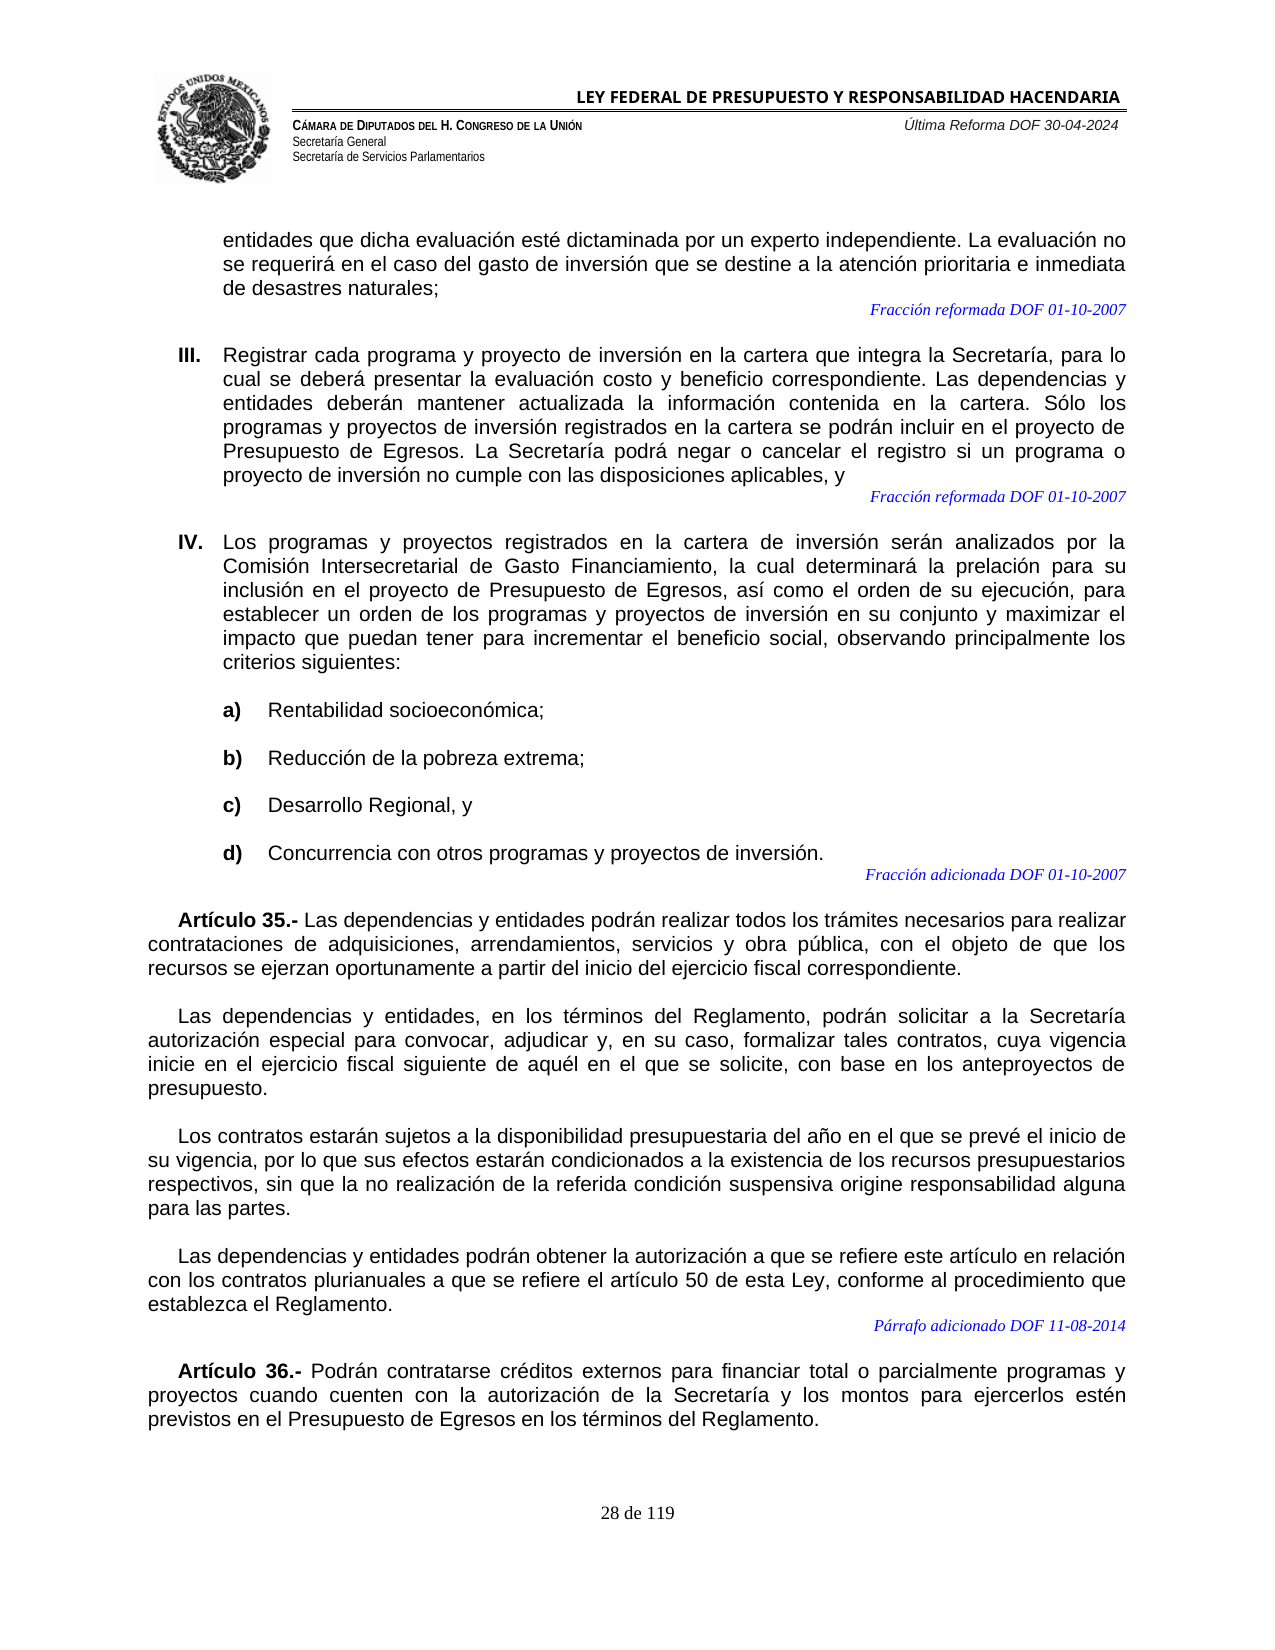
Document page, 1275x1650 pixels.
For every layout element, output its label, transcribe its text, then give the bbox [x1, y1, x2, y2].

text Fracción reformada DOF 01-10-2007 [178, 487, 1127, 506]
text c) Desarrollo Regional, y [223, 793, 1127, 817]
text IV. Los programas y proyectos registrados en la cartera de inversión serán analizados por la Comisión Intersecretarial de Gasto Financiamiento, la cual determinará la prelación para su inclusión en el proyecto de Presupuesto de Egresos, así como el orden de su ejecución, para establecer un orden de los programas y proyectos de inversión en su conjunto y maximizar el impacto que puedan tener para incrementar el beneficio social, observando principalmente los criterios siguientes: [178, 530, 1127, 673]
text entidades que dicha evaluación esté dictaminada por un experto independiente. La evaluación no se requerirá en el caso del gasto de inversión que se destine a la atención prioritaria e inmediata de desastres naturales; [178, 228, 1127, 300]
text Artículo 35.- Las dependencias y entidades podrán realizar todos los trámites necesarios para realizar contrataciones de adquisiciones, arrendamientos, servicios y obra pública, con el objeto de que los recursos se ejerzan oportunamente a partir del inicio del ejercicio fiscal correspondiente. [148, 908, 1127, 980]
text Artículo 36.- Podrán contratarse créditos externos para financiar total o parcialmente programas y proyectos cuando cuenten con la autorización de la Secretaría y los montos para ejercerlos estén previstos en el Presupuesto de Egresos en los términos del Reglamento. [148, 1359, 1127, 1431]
text b) Reducción de la pobreza extrema; [223, 745, 1127, 769]
text Fracción adicionada DOF 01-10-2007 [148, 865, 1127, 884]
text III. Registrar cada programa y proyecto de inversión en la cartera que integra la Secretaría, para lo cual se deberá presentar la evaluación costo y beneficio correspondiente. Las dependencias y entidades deberán mantener actualizada la información contenida en la cartera. Sólo los programas y proyectos de inversión registrados en la cartera se podrán incluir en el proyecto de Presupuesto de Egresos. La Secretaría podrá negar o cancelar el registro si un programa o proyecto de inversión no cumple con las disposiciones aplicables, y [178, 343, 1127, 487]
text Las dependencias y entidades, en los términos del Reglamento, podrán solicitar a la Secretaría autorización especial para convocar, adjudicar y, en su caso, formalizar tales contratos, cuya vigencia inicie en el ejercicio fiscal siguiente de aquél en el que se solicite, con base en los anteproyectos de presupuesto. [148, 1004, 1127, 1100]
text d) Concurrencia con otros programas y proyectos de inversión. [223, 841, 1127, 865]
text Párrafo adicionado DOF 11-08-2014 [148, 1316, 1127, 1335]
text a) Rentabilidad socioeconómica; [223, 697, 1127, 721]
text Los contratos estarán sujetos a la disponibilidad presupuestaria del año en el que se prevé el inicio de su vigencia, por lo que sus efectos estarán condicionados a la existencia de los recursos presupuestarios respectivos, sin que la no realización de la referida condición suspensiva origine responsabilidad alguna para las partes. [148, 1124, 1127, 1220]
text Las dependencias y entidades podrán obtener la autorización a que se refiere este artículo en relación con los contratos plurianuales a que se refiere el artículo 50 de esta Ley, conforme al procedimiento que establezca el Reglamento. [148, 1244, 1127, 1316]
text Fracción reformada DOF 01-10-2007 [178, 300, 1127, 319]
